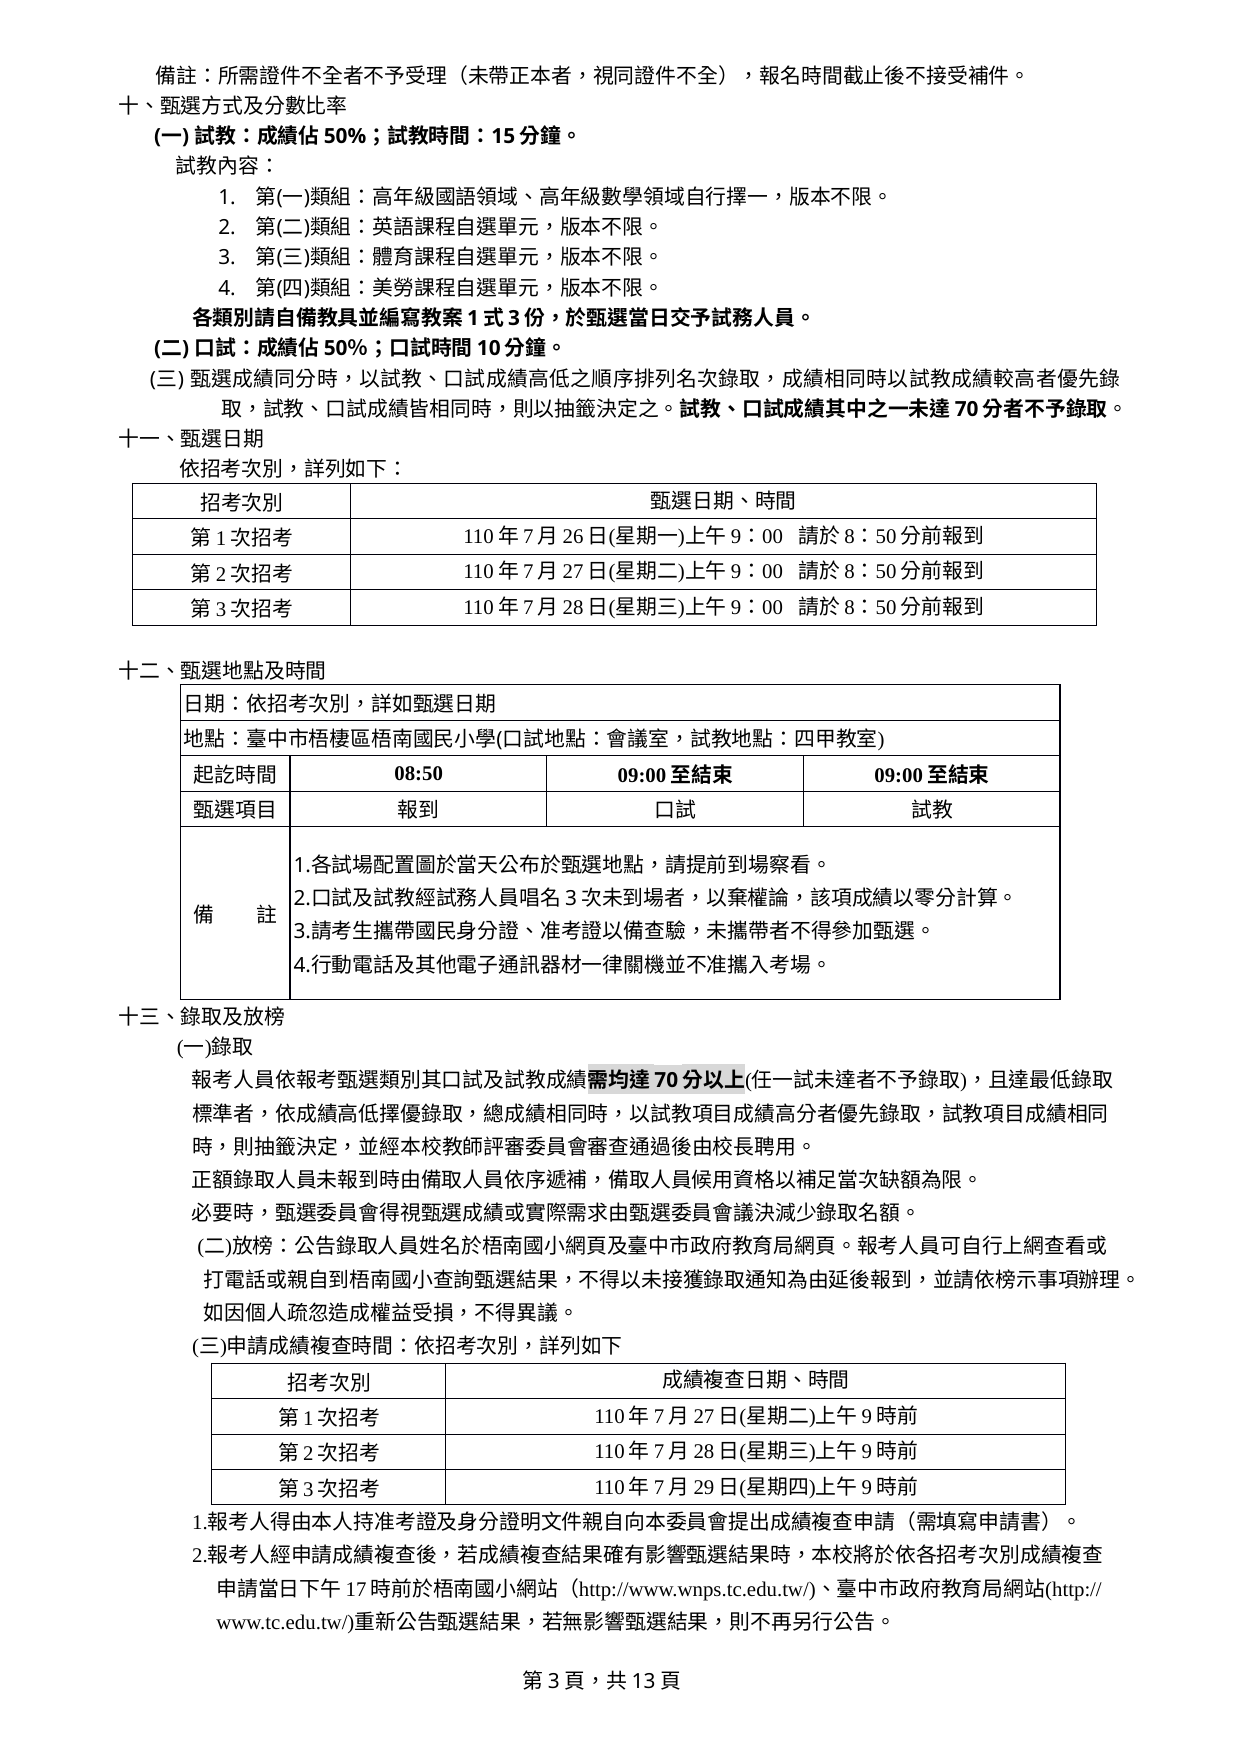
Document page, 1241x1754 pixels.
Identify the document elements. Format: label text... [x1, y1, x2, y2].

table_cell 110年7月27日(星期二)上午9時前 [446, 1399, 1065, 1433]
text (三) 甄選成績同分時，以試教、口試成績高低之順序排列名次錄取，成績相同時以試教成績較高者優先錄取，試教、口試成績皆相同時，則以抽籤決定之。試教、口試成績其中之一未達70分者不予錄取。 [133, 362, 1122, 422]
table_header 招考次別 [133, 484, 350, 518]
text 十三、錄取及放榜 [118, 1000, 1122, 1030]
table_header 成績複查日期、時間 [446, 1364, 1065, 1398]
text 備註：所需證件不全者不予受理（未帶正本者，視同證件不全），報名時間截止後不接受補件。 [155, 59, 1122, 89]
table_cell 報到 [291, 792, 546, 826]
text 十二、甄選地點及時間 [118, 654, 1122, 684]
table_cell 第3次招考 [133, 590, 350, 624]
table_cell 08:50 [291, 756, 546, 791]
table_cell 110年7月29日(星期四)上午9時前 [446, 1470, 1065, 1504]
text 必要時，甄選委員會得視甄選成績或實際需求由甄選委員會議決減少錄取名額。 [192, 1197, 1122, 1227]
table_cell 1.各試場配置圖於當天公布於甄選地點，請提前到場察看。 2.口試及試教經試務人員唱名3次未到場者，以棄權論，該項成績以零分計算。 3.請考生攜帶國民身分證、准考證以備查驗，未攜帶者不得參加甄選。 4.行動電話及其他電子通訊器材一律關機並不准攜入考場。 [291, 827, 1059, 999]
table_header 招考次別 [212, 1364, 445, 1398]
table_cell 地點：臺中市梧棲區梧南國民小學(口試地點：會議室，試教地點：四甲教室) [181, 721, 1059, 755]
text 十一、甄選日期 [118, 422, 1122, 453]
table_cell 09:00至結束 [804, 756, 1059, 791]
table_cell 第3次招考 [212, 1470, 445, 1504]
table_cell 第1次招考 [212, 1399, 445, 1433]
table_cell 第2次招考 [133, 555, 350, 589]
table_cell 110年7月28日(星期三)上午9時前 [446, 1435, 1065, 1469]
text 依招考次別，詳列如下： [168, 453, 1122, 483]
list 第(三)類組：體育課程自選單元，版本不限。 [218, 241, 1122, 271]
table_cell 甄選項目 [181, 792, 289, 826]
table_cell 110年7月26日(星期一)上午9：00 請於8：50分前報到 [351, 519, 1096, 554]
text (二)放榜：公告錄取人員姓名於梧南國小網頁及臺中市政府教育局網頁。報考人員可自行上網查看或打電話或親自到梧南國小查詢甄選結果，不得以未接獲錄取通知為由延後報到，並請依榜示事項辦理。如因個人疏忽造成權益受損，不得異議。 [192, 1230, 1122, 1326]
list 第(四)類組：美勞課程自選單元，版本不限。 [218, 271, 1122, 301]
table_header 日期：依招考次別，詳如甄選日期 [181, 685, 1059, 720]
table_cell 試教 [804, 792, 1059, 826]
table_cell 口試 [547, 792, 803, 826]
table_cell 起訖時間 [181, 756, 289, 791]
text (一)錄取 [155, 1030, 1122, 1061]
text 試教內容： [143, 150, 1122, 180]
text 正額錄取人員未報到時由備取人員依序遞補，備取人員候用資格以補足當次缺額為限。 [192, 1163, 1122, 1193]
text (三)申請成績複查時間：依招考次別，詳列如下 [192, 1329, 1122, 1360]
text (二) 口試：成績佔50％；口試時間10分鐘。 [143, 332, 1122, 362]
text (一) 試教：成績佔50%；試教時間：15分鐘。 [143, 119, 1122, 150]
text 各類別請自備教具並編寫教案1式3份，於甄選當日交予試務人員。 [143, 301, 1122, 332]
table_cell 110年7月27日(星期二)上午9：00 請於8：50分前報到 [351, 555, 1096, 589]
text 1.報考人得由本人持准考證及身分證明文件親自向本委員會提出成績複查申請（需填寫申請書）。 [192, 1505, 1122, 1536]
text 報考人員依報考甄選類別其口試及試教成績需均達70分以上(任一試未達者不予錄取)，且達最低錄取標準者，依成績高低擇優錄取，總成績相同時，以試教項目成績高分者優先錄取，試教項目成績相同時，則抽籤決定，並經本校教師評審委員會審查通過後由校長聘用。 [192, 1063, 1122, 1160]
text 十、甄選方式及分數比率 [118, 89, 1122, 119]
list 第(一)類組：高年級國語領域、高年級數學領域自行擇一，版本不限。 [218, 180, 1122, 210]
table_cell 備 註 [181, 827, 289, 999]
list 第(二)類組：英語課程自選單元，版本不限。 [218, 210, 1122, 241]
table_cell 第2次招考 [212, 1435, 445, 1469]
table_cell 第1次招考 [133, 519, 350, 554]
table_header 甄選日期、時間 [351, 484, 1096, 518]
table_cell 110年7月28日(星期三)上午9：00 請於8：50分前報到 [351, 590, 1096, 624]
table_cell 09:00至結束 [547, 756, 803, 791]
text 2.報考人經申請成績複查後，若成績複查結果確有影響甄選結果時，本校將於依各招考次別成績複查申請當日下午17時前於梧南國小網站（http://www.wnps.tc.edu.tw/)、臺中市政府教育局網站(http://www.tc.edu.tw/)重新公告甄選結果，若無影響甄選結果，則不再另行公告。 [192, 1539, 1122, 1635]
